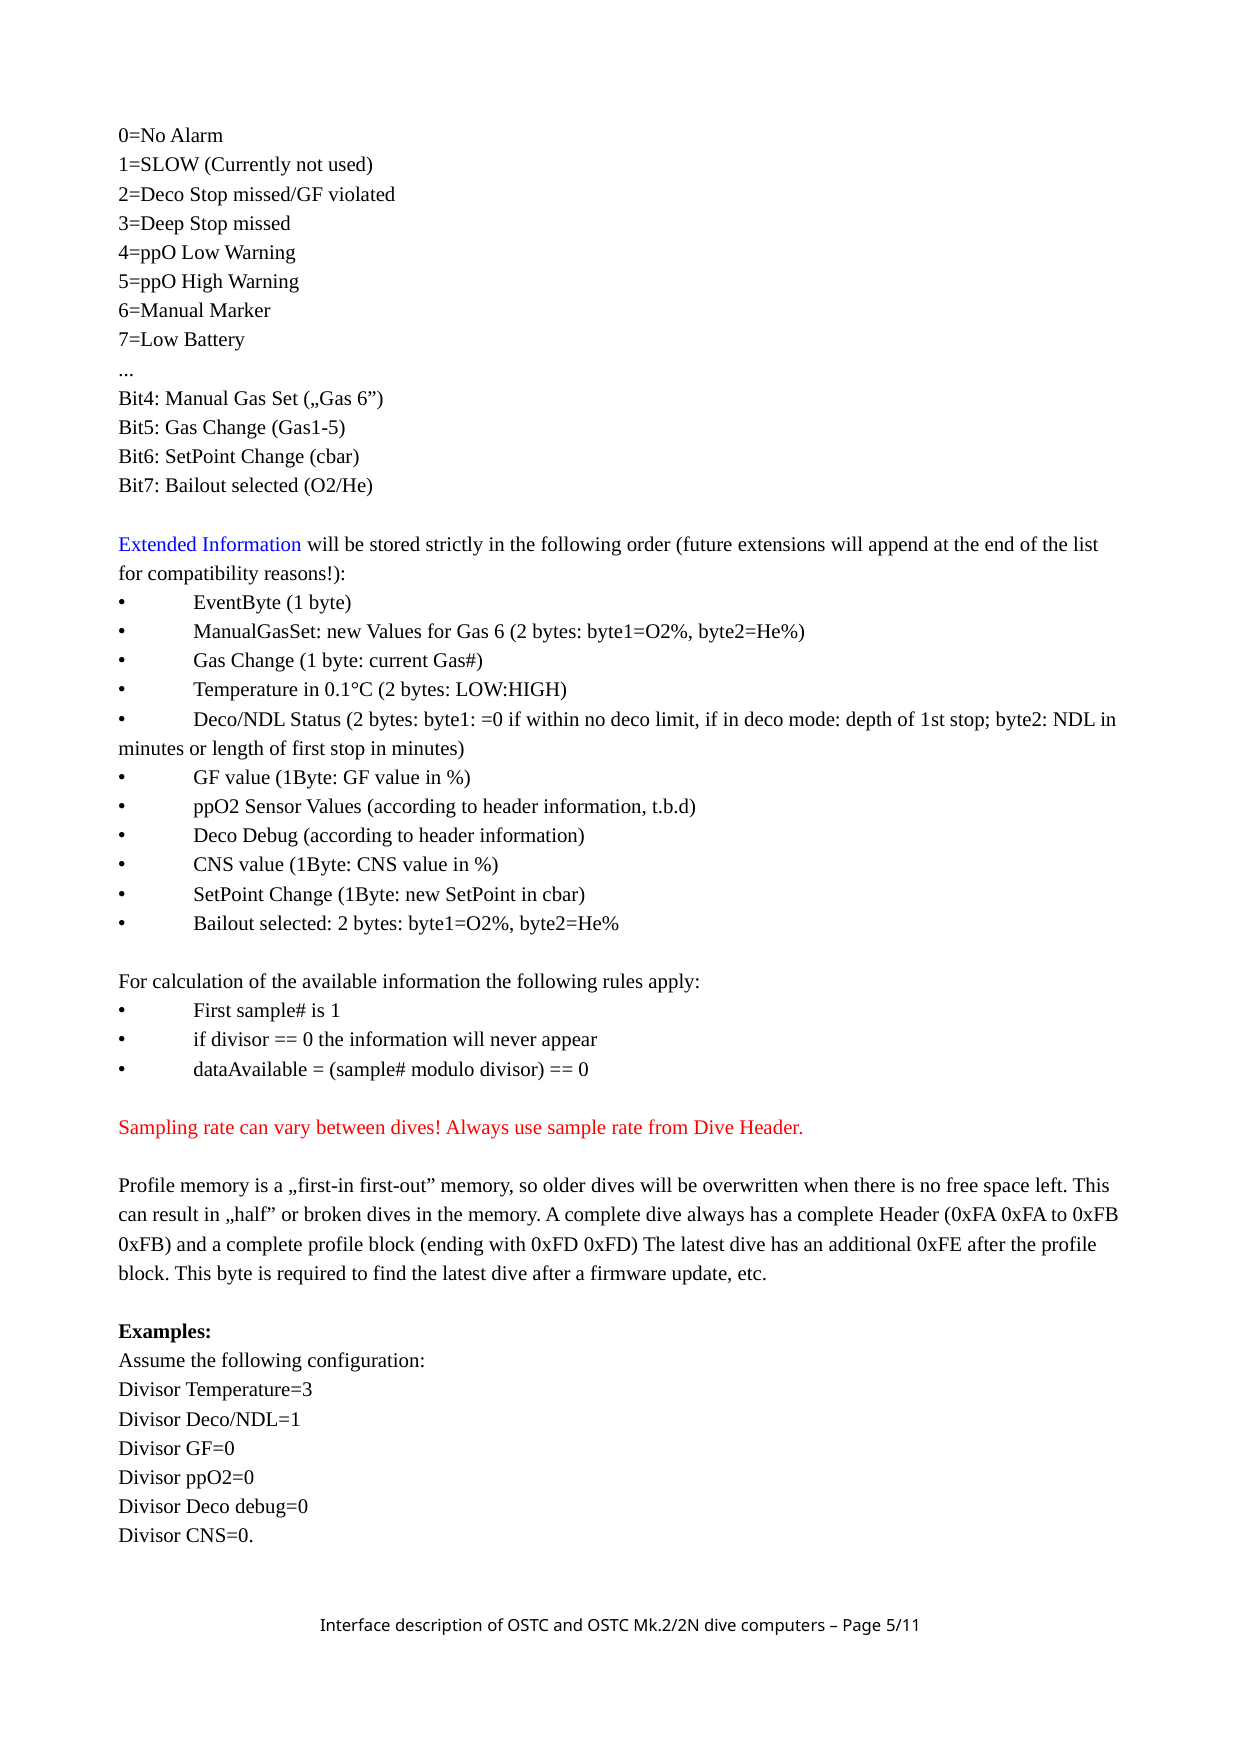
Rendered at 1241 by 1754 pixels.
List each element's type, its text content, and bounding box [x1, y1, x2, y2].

text 6=Manual Marker [118, 293, 1122, 322]
list dataAvailable = (sample# modulo divisor) == 0 [118, 1051, 1122, 1081]
list CNS value (1Byte: CNS value in %) [118, 847, 1122, 876]
text Divisor ppO2=0 [118, 1460, 1122, 1489]
text Divisor Deco debug=0 [118, 1489, 1122, 1518]
text 1=SLOW (Currently not used) [118, 147, 1122, 176]
list if divisor == 0 the information will never appear [118, 1022, 1122, 1051]
text Assume the following configuration: [118, 1343, 1122, 1372]
list GF value (1Byte: GF value in %) [118, 760, 1122, 789]
text Extended Information will be stored strictly in the following order (future extensions will append at the end of the list for compatibility reasons!): [118, 526, 1122, 585]
text Sampling rate can vary between dives! Always use sample rate from Dive Header. [118, 1110, 1122, 1139]
list Gas Change (1 byte: current Gas#) [118, 643, 1122, 672]
text Divisor GF=0 [118, 1431, 1122, 1460]
text 2=Deco Stop missed/GF violated [118, 176, 1122, 206]
text 0=No Alarm [118, 118, 1122, 147]
list Deco/NDL Status (2 bytes: byte1: =0 if within no deco limit, if in deco mode: depth of 1st stop; byte2: NDL in minutes or length of first stop in minutes) [118, 701, 1122, 760]
text Examples: [118, 1314, 1122, 1343]
text ... [118, 351, 1122, 381]
text Bit4: Manual Gas Set („Gas 6”) [118, 381, 1122, 410]
text Bit5: Gas Change (Gas1-5) [118, 410, 1122, 439]
text Bit7: Bailout selected (O2/He) [118, 468, 1122, 497]
text Profile memory is a „first-in first-out” memory, so older dives will be overwritten when there is no free space left. This can result in „half” or broken dives in the memory. A complete dive always has a complete Header (0xFA 0xFA to 0xFB 0xFB) and a complete profile block (ending with 0xFD 0xFD) The latest dive has an additional 0xFE after the profile block. This byte is required to find the latest dive after a firmware update, etc. [118, 1168, 1122, 1285]
text Divisor CNS=0. [118, 1518, 1122, 1547]
text For calculation of the available information the following rules apply: [118, 964, 1122, 993]
text Divisor Deco/NDL=1 [118, 1401, 1122, 1431]
text 3=Deep Stop missed [118, 206, 1122, 235]
text Divisor Temperature=3 [118, 1372, 1122, 1401]
list Deco Debug (according to header information) [118, 818, 1122, 847]
text 5=ppO High Warning [118, 264, 1122, 293]
list Bailout selected: 2 bytes: byte1=O2%, byte2=He% [118, 906, 1122, 935]
list First sample# is 1 [118, 993, 1122, 1022]
list ppO2 Sensor Values (according to header information, t.b.d) [118, 789, 1122, 818]
list SetPoint Change (1Byte: new SetPoint in cbar) [118, 876, 1122, 906]
text 7=Low Battery [118, 322, 1122, 351]
list Temperature in 0.1°C (2 bytes: LOW:HIGH) [118, 672, 1122, 701]
list EventByte (1 byte) [118, 585, 1122, 614]
text 4=ppO Low Warning [118, 235, 1122, 264]
text Bit6: SetPoint Change (cbar) [118, 439, 1122, 468]
list ManualGasSet: new Values for Gas 6 (2 bytes: byte1=O2%, byte2=He%) [118, 614, 1122, 643]
